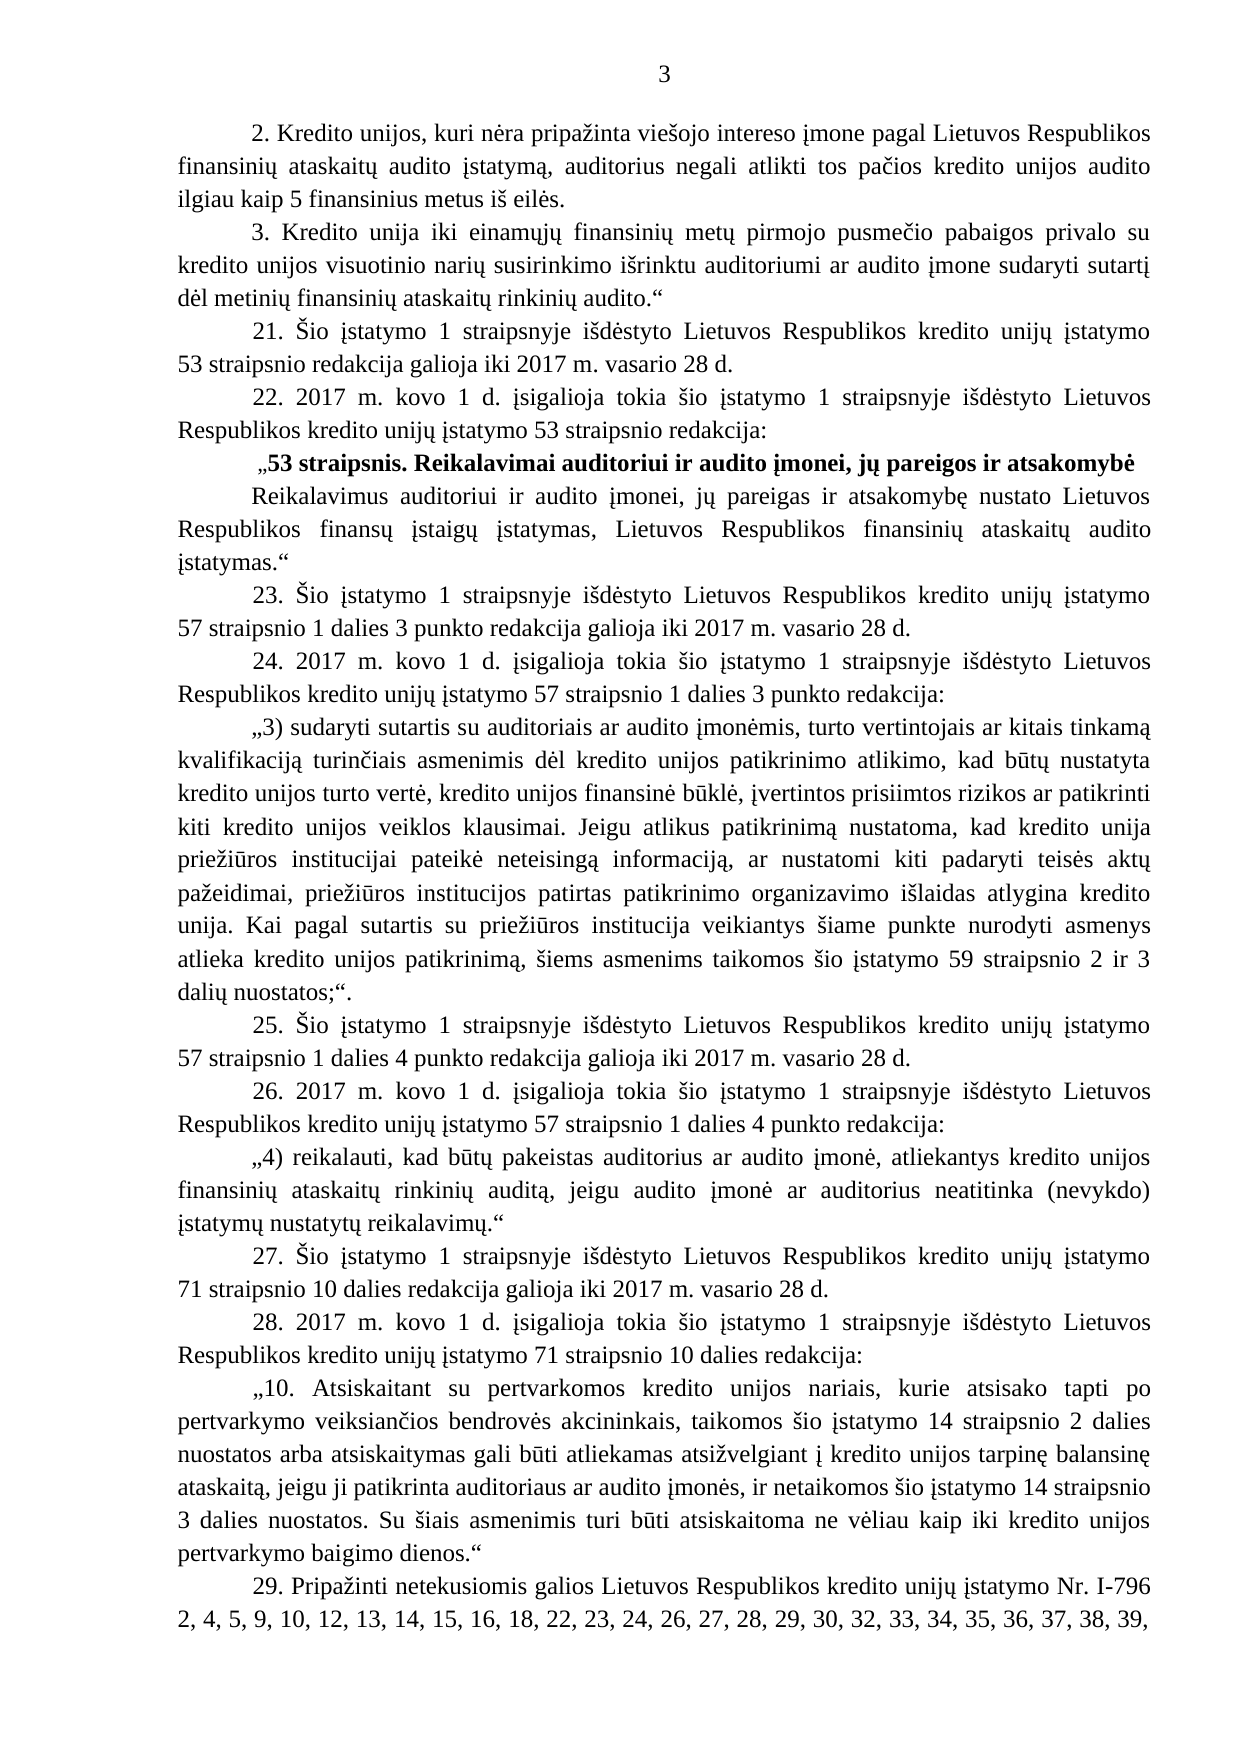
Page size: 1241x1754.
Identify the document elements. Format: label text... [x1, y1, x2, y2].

text 22. 2017 m. kovo 1 d. įsigalioja tokia šio įstatymo 1 straipsnyje išdėstyto Lietuvos Respublikos kredito unijų įstatymo 53 straipsnio redakcija: [177, 382, 1152, 444]
text 3. Kredito unija iki einamųjų finansinių metų pirmojo pusmečio pabaigos privalo su kredito unijos visuotinio narių susirinkimo išrinktu auditoriumi ar audito įmone sudaryti sutartį dėl metinių finansinių ataskaitų rinkinių audito.“ [177, 217, 1152, 312]
text 23. Šio įstatymo 1 straipsnyje išdėstyto Lietuvos Respublikos kredito unijų įstatymo 57 straipsnio 1 dalies 3 punkto redakcija galioja iki 2017 m. vasario 28 d. [177, 580, 1152, 642]
text „10. Atsiskaitant su pertvarkomos kredito unijos nariais, kurie atsisako tapti po pertvarkymo veiksiančios bendrovės akcininkais, taikomos šio įstatymo 14 straipsnio 2 dalies nuostatos arba atsiskaitymas gali būti atliekamas atsižvelgiant į kredito unijos tarpinę balansinę ataskaitą, jeigu ji patikrinta auditoriaus ar audito įmonės, ir netaikomos šio įstatymo 14 straipsnio 3 dalies nuostatos. Su šiais asmenimis turi būti atsiskaitoma ne vėliau kaip iki kredito unijos pertvarkymo baigimo dienos.“ [177, 1373, 1152, 1567]
text 27. Šio įstatymo 1 straipsnyje išdėstyto Lietuvos Respublikos kredito unijų įstatymo 71 straipsnio 10 dalies redakcija galioja iki 2017 m. vasario 28 d. [177, 1241, 1152, 1303]
text 24. 2017 m. kovo 1 d. įsigalioja tokia šio įstatymo 1 straipsnyje išdėstyto Lietuvos Respublikos kredito unijų įstatymo 57 straipsnio 1 dalies 3 punkto redakcija: [177, 646, 1152, 708]
text 29. Pripažinti netekusiomis galios Lietuvos Respublikos kredito unijų įstatymo Nr. I-796 2, 4, 5, 9, 10, 12, 13, 14, 15, 16, 18, 22, 23, 24, 26, 27, 28, 29, 30, 32, 33, 34, 35, 36, 37, 38, 39, [177, 1571, 1152, 1633]
text 21. Šio įstatymo 1 straipsnyje išdėstyto Lietuvos Respublikos kredito unijų įstatymo 53 straipsnio redakcija galioja iki 2017 m. vasario 28 d. [177, 316, 1152, 378]
text „3) sudaryti sutartis su auditoriais ar audito įmonėmis, turto vertintojais ar kitais tinkamą kvalifikaciją turinčiais asmenimis dėl kredito unijos patikrinimo atlikimo, kad būtų nustatyta kredito unijos turto vertė, kredito unijos finansinė būklė, įvertintos prisiimtos rizikos ar patikrinti kiti kredito unijos veiklos klausimai. Jeigu atlikus patikrinimą nustatoma, kad kredito unija priežiūros institucijai pateikė neteisingą informaciją, ar nustatomi kiti padaryti teisės aktų pažeidimai, priežiūros institucijos patirtas patikrinimo organizavimo išlaidas atlygina kredito unija. Kai pagal sutartis su priežiūros institucija veikiantys šiame punkte nurodyti asmenys atlieka kredito unijos patikrinimą, šiems asmenims taikomos šio įstatymo 59 straipsnio 2 ir 3 dalių nuostatos;“. [177, 712, 1152, 1005]
text Reikalavimus auditoriui ir audito įmonei, jų pareigas ir atsakomybę nustato Lietuvos Respublikos finansų įstaigų įstatymas, Lietuvos Respublikos finansinių ataskaitų audito įstatymas.“ [177, 481, 1152, 576]
text 28. 2017 m. kovo 1 d. įsigalioja tokia šio įstatymo 1 straipsnyje išdėstyto Lietuvos Respublikos kredito unijų įstatymo 71 straipsnio 10 dalies redakcija: [177, 1307, 1152, 1369]
text „53 straipsnis. Reikalavimai auditoriui ir audito įmonei, jų pareigos ir atsakomybė [257, 448, 1152, 477]
text 26. 2017 m. kovo 1 d. įsigalioja tokia šio įstatymo 1 straipsnyje išdėstyto Lietuvos Respublikos kredito unijų įstatymo 57 straipsnio 1 dalies 4 punkto redakcija: [177, 1076, 1152, 1137]
text „4) reikalauti, kad būtų pakeistas auditorius ar audito įmonė, atliekantys kredito unijos finansinių ataskaitų rinkinių auditą, jeigu audito įmonė ar auditorius neatitinka (nevykdo) įstatymų nustatytų reikalavimų.“ [177, 1142, 1152, 1237]
text 25. Šio įstatymo 1 straipsnyje išdėstyto Lietuvos Respublikos kredito unijų įstatymo 57 straipsnio 1 dalies 4 punkto redakcija galioja iki 2017 m. vasario 28 d. [177, 1010, 1152, 1071]
text 2. Kredito unijos, kuri nėra pripažinta viešojo intereso įmone pagal Lietuvos Respublikos finansinių ataskaitų audito įstatymą, auditorius negali atlikti tos pačios kredito unijos audito ilgiau kaip 5 finansinius metus iš eilės. [177, 118, 1152, 213]
